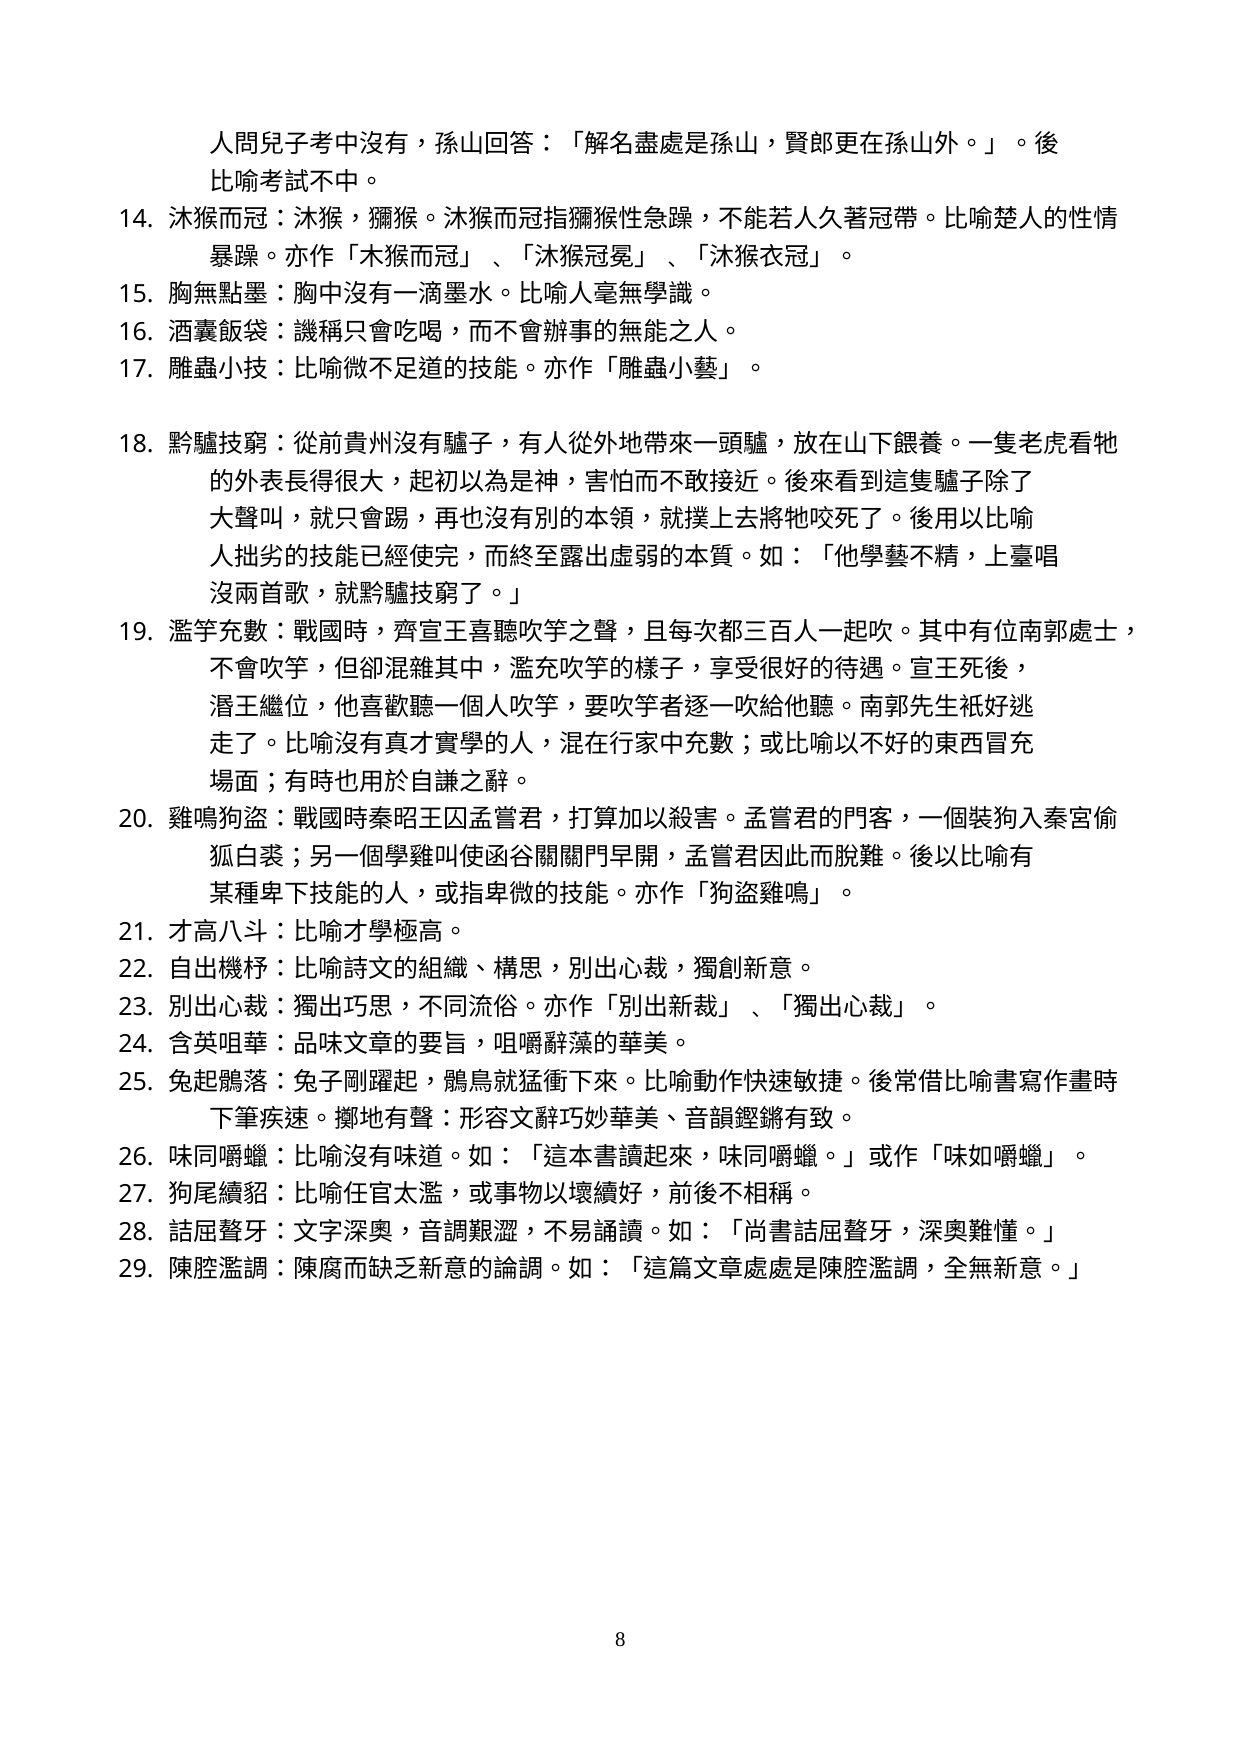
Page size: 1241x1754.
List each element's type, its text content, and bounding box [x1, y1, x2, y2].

list 自出機杼：比喻詩文的組織、構思，別出心裁，獨創新意。 [118, 948, 1122, 985]
list 雞鳴狗盜：戰國時秦昭王囚孟嘗君，打算加以殺害。孟嘗君的門客，一個裝狗入秦宮偷 [118, 798, 1122, 835]
text 湣王繼位，他喜歡聽一個人吹竽，要吹竽者逐一吹給他聽。南郭先生衹好逃 [118, 685, 1122, 723]
text 人問兒子考中沒有，孫山回答：「解名盡處是孫山，賢郎更在孫山外。」。後 [118, 123, 1122, 160]
list 兔起鶻落：兔子剛躍起，鶻鳥就猛衝下來。比喻動作快速敏捷。後常借比喻書寫作畫時 [118, 1060, 1122, 1098]
list 別出心裁：獨出巧思，不同流俗。亦作「別出新裁」﹑「獨出心裁」。 [118, 985, 1122, 1023]
text 走了。比喻沒有真才實學的人，混在行家中充數；或比喻以不好的東西冒充 [118, 723, 1122, 760]
list 濫竽充數：戰國時，齊宣王喜聽吹竽之聲，且每次都三百人一起吹。其中有位南郭處士， [118, 610, 1122, 648]
text 場面；有時也用於自謙之辭。 [118, 760, 1122, 798]
text 下筆疾速。擲地有聲：形容文辭巧妙華美、音韻鏗鏘有致。 [118, 1098, 1122, 1135]
list 含英咀華：品味文章的要旨，咀嚼辭藻的華美。 [118, 1023, 1122, 1060]
text 狐白裘；另一個學雞叫使函谷關關門早開，孟嘗君因此而脫難。後以比喻有 [118, 835, 1122, 873]
text 沒兩首歌，就黔驢技窮了。」 [118, 573, 1122, 610]
list 沐猴而冠：沐猴，獼猴。沐猴而冠指獼猴性急躁，不能若人久著冠帶。比喻楚人的性情 [118, 198, 1122, 235]
text 某種卑下技能的人，或指卑微的技能。亦作「狗盜雞鳴」。 [118, 873, 1122, 910]
list 酒囊飯袋：譏稱只會吃喝，而不會辦事的無能之人。 [118, 310, 1122, 348]
list 雕蟲小技：比喻微不足道的技能。亦作「雕蟲小藝」。 [118, 348, 1122, 385]
list 陳腔濫調：陳腐而缺乏新意的論調。如：「這篇文章處處是陳腔濫調，全無新意。」 [118, 1248, 1122, 1285]
list 狗尾續貂：比喻任官太濫，或事物以壞續好，前後不相稱。 [118, 1173, 1122, 1210]
list 黔驢技窮：從前貴州沒有驢子，有人從外地帶來一頭驢，放在山下餵養。一隻老虎看牠 [118, 423, 1122, 460]
text 不會吹竽，但卻混雜其中，濫充吹竽的樣子，享受很好的待遇。宣王死後， [118, 648, 1122, 685]
text 的外表長得很大，起初以為是神，害怕而不敢接近。後來看到這隻驢子除了 [118, 460, 1122, 498]
list 味同嚼蠟：比喻沒有味道。如：「這本書讀起來，味同嚼蠟。」或作「味如嚼蠟」。 [118, 1135, 1122, 1173]
list 詰屈聱牙：文字深奧，音調艱澀，不易誦讀。如：「尚書詰屈聱牙，深奧難懂。」 [118, 1210, 1122, 1248]
text 比喻考試不中。 [118, 160, 1122, 198]
list 才高八斗：比喻才學極高。 [118, 910, 1122, 948]
text 暴躁。亦作「木猴而冠」﹑「沐猴冠冕」﹑「沐猴衣冠」。 [118, 235, 1122, 273]
text 大聲叫，就只會踢，再也沒有別的本領，就撲上去將牠咬死了。後用以比喻 [118, 498, 1122, 535]
text 人拙劣的技能已經使完，而終至露出虛弱的本質。如：「他學藝不精，上臺唱 [118, 535, 1122, 573]
list 胸無點墨：胸中沒有一滴墨水。比喻人毫無學識。 [118, 273, 1122, 310]
